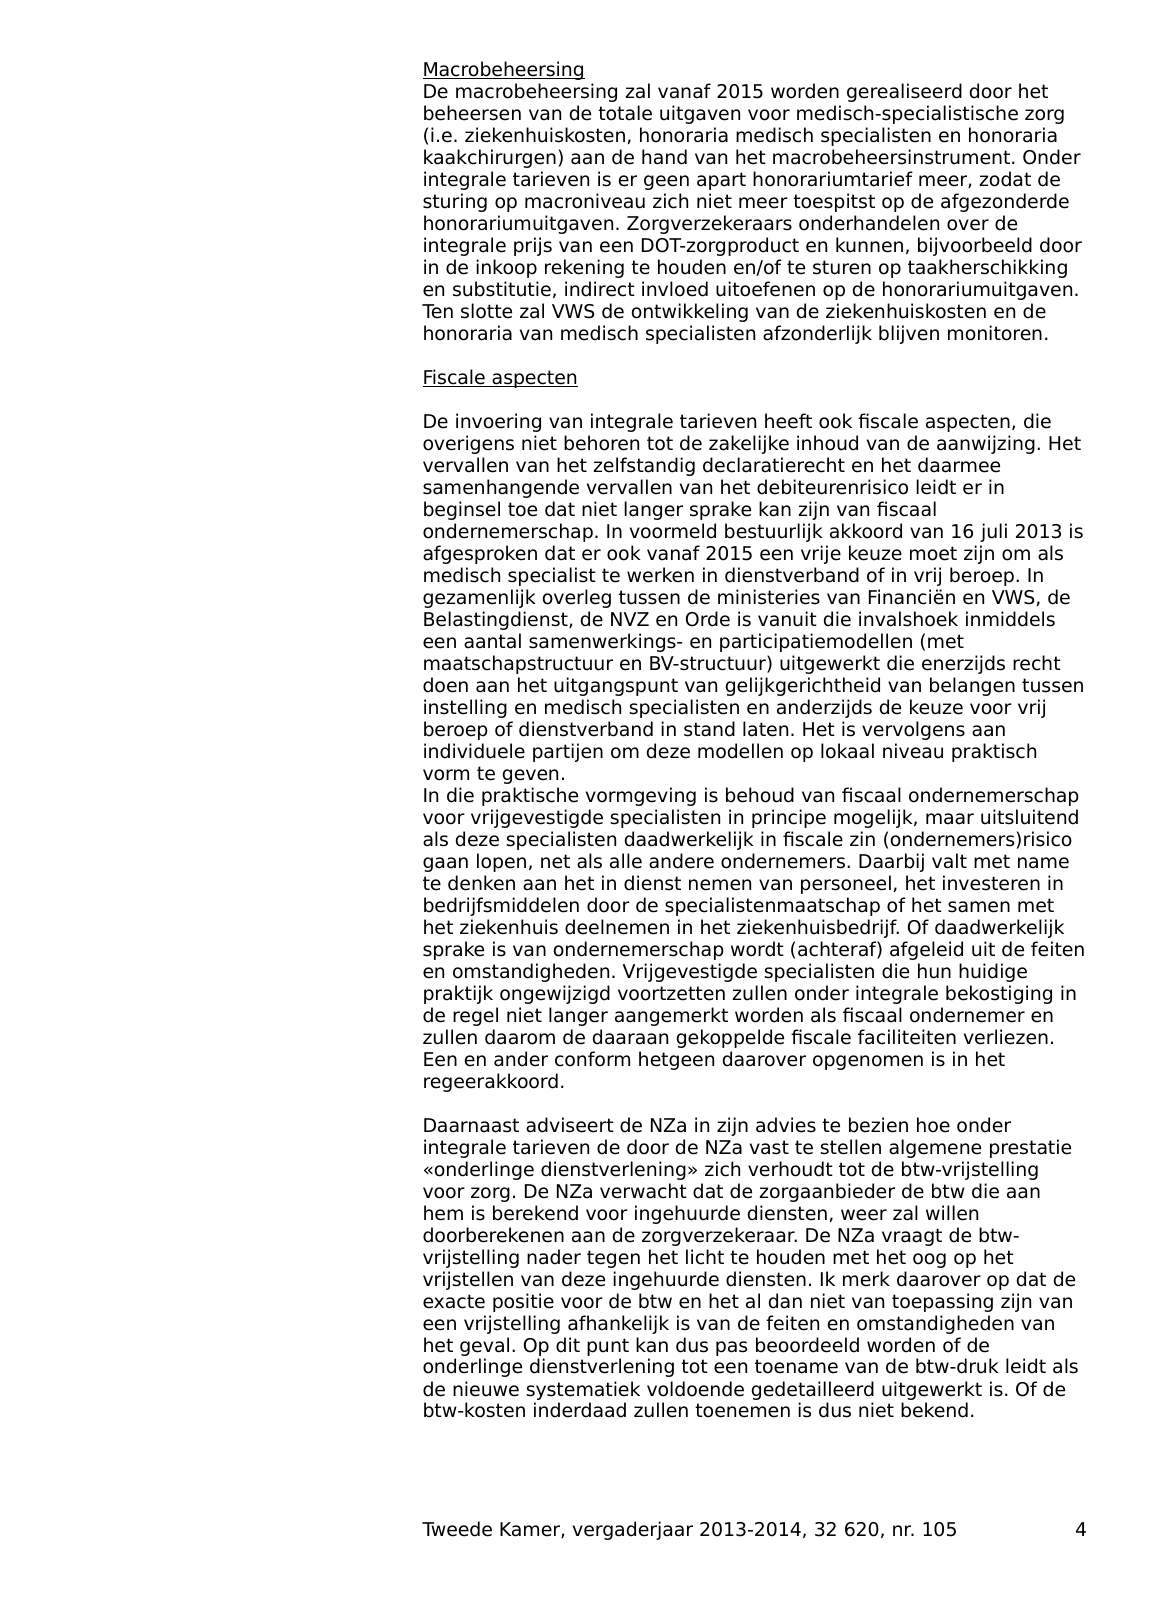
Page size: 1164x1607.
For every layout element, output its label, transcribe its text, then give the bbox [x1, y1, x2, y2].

text Daarnaast adviseert de NZa in zijn advies te bezien hoe onder integrale tarieven de door de NZa vast te stellen algemene prestatie «onderlinge dienstverlening» zich verhoudt tot de btw-vrijstelling voor zorg. De NZa verwacht dat de zorgaanbieder de btw die aan hem is berekend voor ingehuurde diensten, weer zal willen doorberekenen aan de zorgverzekeraar. De NZa vraagt de btw-vrijstelling nader tegen het licht te houden met het oog op het vrijstellen van deze ingehuurde diensten. Ik merk daarover op dat de exacte positie voor de btw en het al dan niet van toepassing zijn van een vrijstelling afhankelijk is van de feiten en omstandigheden van het geval. Op dit punt kan dus pas beoordeeld worden of de onderlinge dienstverlening tot een toename van de btw-druk leidt als de nieuwe systematiek voldoende gedetailleerd uitgewerkt is. Of de btw-kosten inderdaad zullen toenemen is dus niet bekend. [422, 1115, 1087, 1422]
text De macrobeheersing zal vanaf 2015 worden gerealiseerd door het beheersen van de totale uitgaven voor medisch-specialistische zorg (i.e. ziekenhuiskosten, honoraria medisch specialisten en honoraria kaakchirurgen) aan de hand van het macrobeheersinstrument. Onder integrale tarieven is er geen apart honorariumtarief meer, zodat de sturing op macroniveau zich niet meer toespitst op de afgezonderde honorariumuitgaven. Zorgverzekeraars onderhandelen over de integrale prijs van een DOT-zorgproduct en kunnen, bijvoorbeeld door in de inkoop rekening te houden en/of te sturen op taakherschikking en substitutie, indirect invloed uitoefenen op de honorariumuitgaven. Ten slotte zal VWS de ontwikkeling van de ziekenhuiskosten en de honoraria van medisch specialisten afzonderlijk blijven monitoren. [422, 81, 1087, 345]
subtitle Macrobeheersing [422, 59, 1087, 81]
text In die praktische vormgeving is behoud van fiscaal ondernemerschap voor vrijgevestigde specialisten in principe mogelijk, maar uitsluitend als deze specialisten daadwerkelijk in fiscale zin (ondernemers)risico gaan lopen, net als alle andere ondernemers. Daarbij valt met name te denken aan het in dienst nemen van personeel, het investeren in bedrijfsmiddelen door de specialistenmaatschap of het samen met het ziekenhuis deelnemen in het ziekenhuisbedrijf. Of daadwerkelijk sprake is van ondernemerschap wordt (achteraf) afgeleid uit de feiten en omstandigheden. Vrijgevestigde specialisten die hun huidige praktijk ongewijzigd voortzetten zullen onder integrale bekostiging in de regel niet langer aangemerkt worden als fiscaal ondernemer en zullen daarom de daaraan gekoppelde fiscale faciliteiten verliezen. Een en ander conform hetgeen daarover opgenomen is in het regeerakkoord. [422, 785, 1087, 1092]
text De invoering van integrale tarieven heeft ook fiscale aspecten, die overigens niet behoren tot de zakelijke inhoud van de aanwijzing. Het vervallen van het zelfstandig declaratierecht en het daarmee samenhangende vervallen van het debiteurenrisico leidt er in beginsel toe dat niet langer sprake kan zijn van fiscaal ondernemerschap. In voormeld bestuurlijk akkoord van 16 juli 2013 is afgesproken dat er ook vanaf 2015 een vrije keuze moet zijn om als medisch specialist te werken in dienstverband of in vrij beroep. In gezamenlijk overleg tussen de ministeries van Financiën en VWS, de Belastingdienst, de NVZ en Orde is vanuit die invalshoek inmiddels een aantal samenwerkings- en participatiemodellen (met maatschapstructuur en BV-structuur) uitgewerkt die enerzijds recht doen aan het uitgangspunt van gelijkgerichtheid van belangen tussen instelling en medisch specialisten en anderzijds de keuze voor vrij beroep of dienstverband in stand laten. Het is vervolgens aan individuele partijen om deze modellen op lokaal niveau praktisch vorm te geven. [422, 411, 1087, 785]
subtitle Fiscale aspecten [422, 367, 1087, 389]
